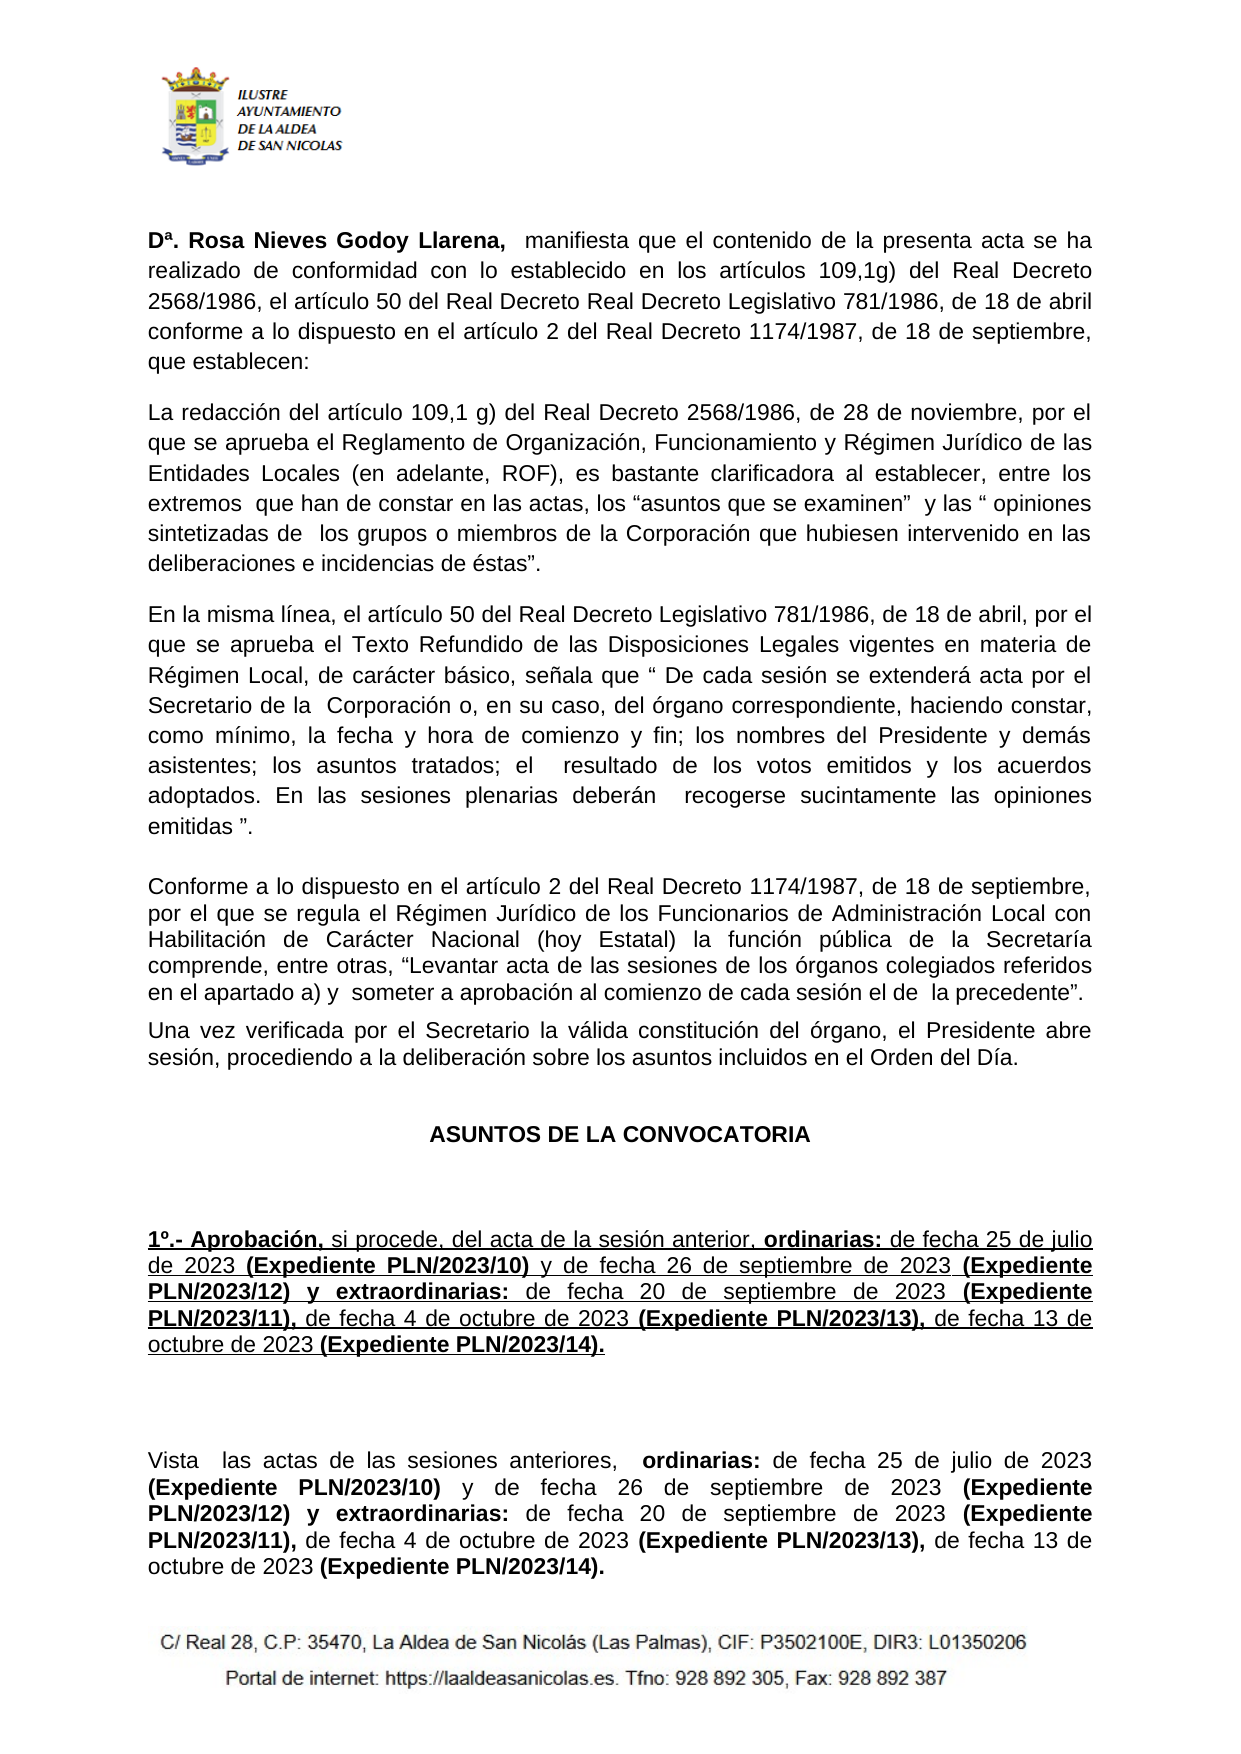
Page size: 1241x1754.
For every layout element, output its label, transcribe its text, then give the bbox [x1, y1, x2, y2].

text PLN/2023/12) y extraordinarias: de fecha 20 de septiembre de 2023 (Expediente [148, 1276, 1093, 1301]
text La redacción del artículo 109,1 g) del Real Decreto 2568/1986, de 28 de noviembre, por el que se aprueba el Reglamento de Organización, Funcionamiento y Régimen Jurídico de las Entidades Locales (en adelante, ROF), es bastante clarificadora al establecer, entre los extremos que han de constar en las actas, los “asuntos que se examinen” y las “ opiniones sintetizadas de los grupos o miembros de la Corporación que hubiesen intervenido en las deliberaciones e incidencias de éstas”. [148, 399, 1093, 577]
text octubre de 2023 (Expediente PLN/2023/14). [148, 1329, 1093, 1357]
text Conforme a lo dispuesto en el artículo 2 del Real Decreto 1174/1987, de 18 de septiembre, por el que se regula el Régimen Jurídico de los Funcionarios de Administración Local con Habilitación de Carácter Nacional (hoy Estatal) la función pública de la Secretaría comprende, entre otras, “Levantar acta de las sesiones de los órganos colegiados referidos en el apartado a) y someter a aprobación al comienzo de cada sesión el de la precedente”. [148, 873, 1093, 1005]
text 1º.- Aprobación, si procede, del acta de la sesión anterior, ordinarias: de fecha 25 de julio [148, 1226, 1093, 1248]
picture [148, 59, 358, 173]
text En la misma línea, el artículo 50 del Real Decreto Legislativo 781/1986, de 18 de abril, por el que se aprueba el Texto Refundido de las Disposiciones Legales vigentes en materia de Régimen Local, de carácter básico, señala que “ De cada sesión se extenderá acta por el Secretario de la Corporación o, en su caso, del órgano correspondiente, haciendo constar, como mínimo, la fecha y hora de comienzo y fin; los nombres del Presidente y demás asistentes; los asuntos tratados; el resultado de los votos emitidos y los acuerdos adoptados. En las sesiones plenarias deberán recogerse sucintamente las opiniones emitidas ”. [148, 601, 1093, 839]
text Una vez verificada por el Secretario la válida constitución del órgano, el Presidente abre sesión, procediendo a la deliberación sobre los asuntos incluidos en el Orden del Día. [148, 1017, 1093, 1070]
text Dª. Rosa Nieves Godoy Llarena, manifiesta que el contenido de la presenta acta se ha realizado de conformidad con lo establecido en los artículos 109,1g) del Real Decreto 2568/1986, el artículo 50 del Real Decreto Real Decreto Legislativo 781/1986, de 18 de abril conforme a lo dispuesto en el artículo 2 del Real Decreto 1174/1987, de 18 de septiembre, que establecen: [148, 227, 1093, 374]
text Vista las actas de las sesiones anteriores, ordinarias: de fecha 25 de julio de 2023 (Expediente PLN/2023/10) y de fecha 26 de septiembre de 2023 (Expediente PLN/2023/12) y extraordinarias: de fecha 20 de septiembre de 2023 (Expediente PLN/2023/11), de fecha 4 de octubre de 2023 (Expediente PLN/2023/13), de fecha 13 de octubre de 2023 (Expediente PLN/2023/14). [148, 1447, 1093, 1579]
text ASUNTOS DE LA CONVOCATORIA [148, 1121, 1093, 1148]
text PLN/2023/11), de fecha 4 de octubre de 2023 (Expediente PLN/2023/13), de fecha 13 de [148, 1302, 1093, 1327]
picture [148, 1626, 1034, 1694]
text de 2023 (Expediente PLN/2023/10) y de fecha 26 de septiembre de 2023 (Expediente [148, 1250, 1093, 1275]
